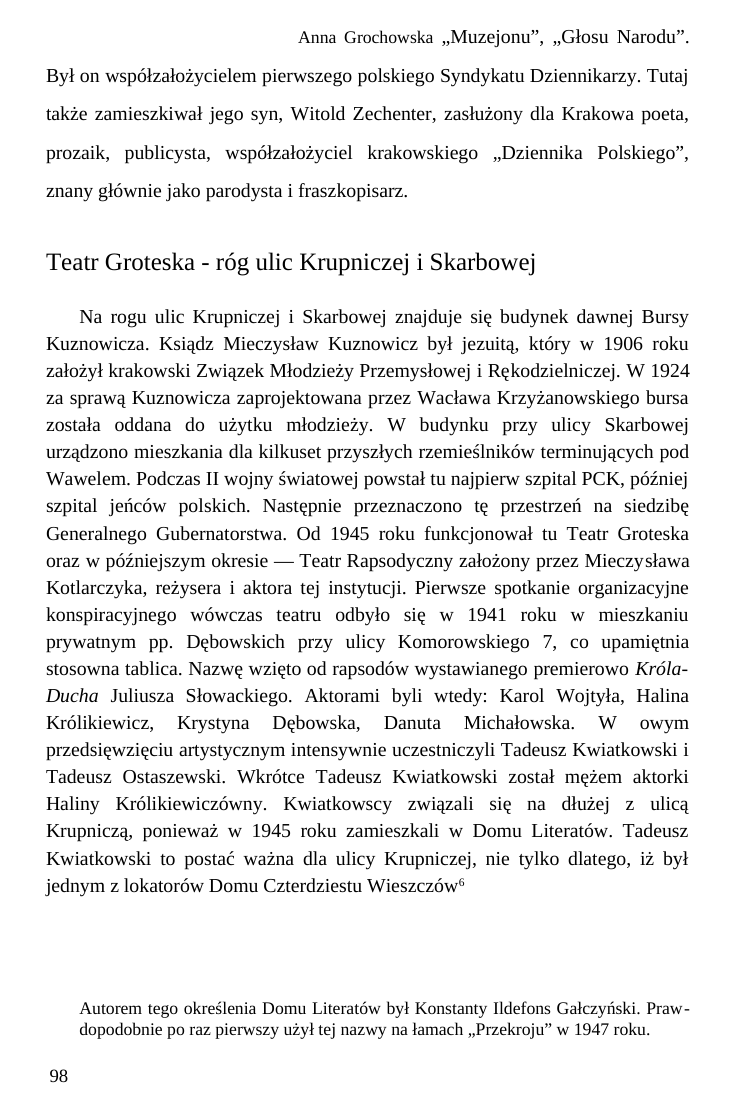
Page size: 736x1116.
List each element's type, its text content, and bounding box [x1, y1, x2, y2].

subtitle Teatr Groteska - róg ulic Krupniczej i Skarbowej [46, 247, 690, 276]
text Autorem tego określenia Domu Literatów był Konstanty Ildefons Gałczyński. Praw­dopodobnie po raz pierwszy użył tej nazwy na łamach „Przekroju” w 1947 roku. [79, 997, 690, 1039]
text Anna Grochowska „Muzejonu”, „Głosu Narodu”. Był on współzałożycielem pierwszego polskiego Syndykatu Dziennikarzy. Tutaj także zamieszkiwał jego syn, Witold Zechenter, zasłużony dla Krakowa poeta, prozaik, publicysta, współzałożyciel krakowskiego „Dziennika Polskiego”, znany głównie jako parodysta i fraszkopisarz. [46, 25, 690, 202]
text Na rogu ulic Krupniczej i Skarbowej znajduje się budynek dawnej Bursy Kuznowicza. Ksiądz Mieczysław Kuznowicz był jezuitą, który w 1906 roku założył krakowski Związek Młodzieży Przemysłowej i Rę­kodzielniczej. W 1924 za sprawą Kuznowicza zaprojektowana przez Wacława Krzyżanowskiego bursa została oddana do użytku młodzieży. W budynku przy ulicy Skarbowej urządzono mieszkania dla kilkuset przyszłych rzemieślników terminujących pod Wawelem. Podczas II wojny światowej powstał tu najpierw szpital PCK, później szpital jeńców pol­skich. Następnie przeznaczono tę przestrzeń na siedzibę Generalnego Gubernatorstwa. Od 1945 roku funkcjonował tu Teatr Groteska oraz w późniejszym okresie — Teatr Rapsodyczny założony przez Mieczy­sława Kotlarczyka, reżysera i aktora tej instytucji. Pierwsze spotkanie organizacyjne konspiracyjnego wówczas teatru odbyło się w 1941 roku w mieszkaniu prywatnym pp. Dębowskich przy ulicy Komorowskiego 7, co upamiętnia stosowna tablica. Nazwę wzięto od rapsodów wystawianego premierowo Króla-Ducha Juliusza Słowackiego. Aktorami byli wtedy: Karol Wojtyła, Halina Królikiewicz, Krystyna Dębowska, Danuta Michałowska. W owym przedsięwzięciu artystycznym intensywnie uczestniczyli Tadeusz Kwiatkowski i Tadeusz Ostaszewski. Wkrótce Tadeusz Kwiatkowski został mężem aktorki Haliny Królikiewiczówny. Kwiatkowscy związali się na dłużej z ulicą Krupniczą, ponieważ w 1945 roku zamieszkali w Domu Literatów. Tadeusz Kwiatkowski to postać ważna dla ulicy Krupniczej, nie tylko dlatego, iż był jednym z lokatorów Domu Czterdziestu Wieszczów6 [46, 305, 690, 896]
text 98 [49, 1065, 74, 1087]
